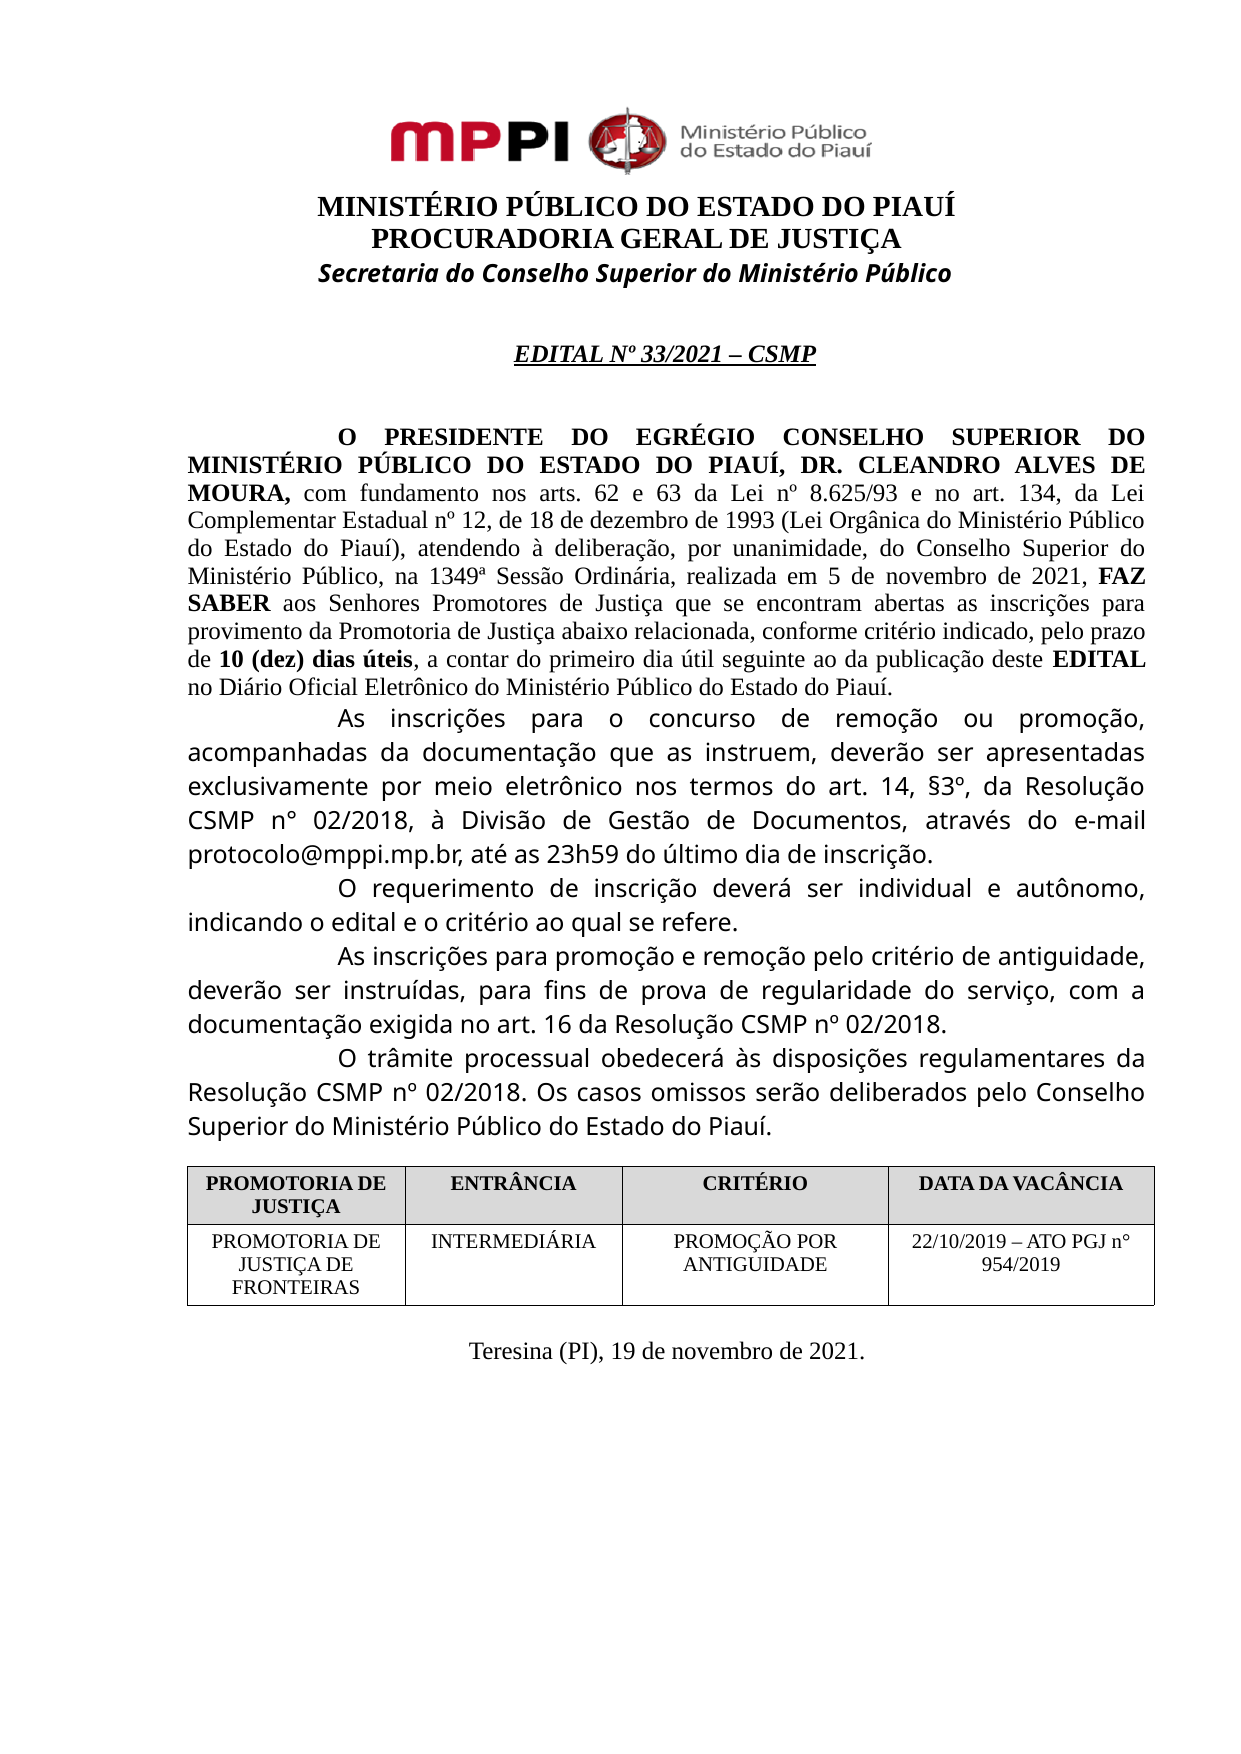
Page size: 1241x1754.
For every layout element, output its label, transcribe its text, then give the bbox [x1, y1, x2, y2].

table_header ENTRÂNCIA [406, 1167, 622, 1224]
table_header CRITÉRIO [623, 1167, 888, 1224]
table_cell INTERMEDIÁRIA [406, 1225, 622, 1305]
table_cell PROMOTORIA DE JUSTIÇA DE FRONTEIRAS [188, 1225, 405, 1305]
table_header DATA DA VACÂNCIA [889, 1167, 1154, 1224]
table_cell 22/10/2019 – ATO PGJ n° 954/2019 [889, 1225, 1154, 1305]
table_cell PROMOÇÃO POR ANTIGUIDADE [623, 1225, 888, 1305]
text O trâmite processual obedecerá às disposições regulamentares da Resolução CSMP nº 02/2018. Os casos omissos serão deliberados pelo Conselho Superior do Ministério Público do Estado do Piauí. [187, 1041, 1146, 1143]
text As inscrições para o concurso de remoção ou promoção, acompanhadas da documentação que as instruem, deverão ser apresentadas exclusivamente por meio eletrônico nos termos do art. 14, §3º, da Resolução CSMP n° 02/2018, à Divisão de Gestão de Documentos, através do e-mail protocolo@mppi.mp.br, até as 23h59 do último dia de inscrição. [187, 700, 1146, 871]
text As inscrições para promoção e remoção pelo critério de antiguidade, deverão ser instruídas, para fins de prova de regularidade do serviço, com a documentação exigida no art. 16 da Resolução CSMP nº 02/2018. [187, 939, 1146, 1041]
text O requerimento de inscrição deverá ser individual e autônomo, indicando o edital e o critério ao qual se refere. [187, 871, 1146, 939]
table_header PROMOTORIA DE JUSTIÇA [188, 1167, 405, 1224]
text Teresina (PI), 19 de novembro de 2021. [187, 1337, 1147, 1365]
text O PRESIDENTE DO EGRÉGIO CONSELHO SUPERIOR DO MINISTÉRIO PÚBLICO DO ESTADO DO PIAUÍ, DR. CLEANDRO ALVES DE MOURA, com fundamento nos arts. 62 e 63 da Lei nº 8.625/93 e no art. 134, da Lei Complementar Estadual nº 12, de 18 de dezembro de 1993 (Lei Orgânica do Ministério Público do Estado do Piauí), atendendo à deliberação, por unanimidade, do Conselho Superior do Ministério Público, na 1349ª Sessão Ordinária, realizada em 5 de novembro de 2021, FAZ SABER aos Senhores Promotores de Justiça que se encontram abertas as inscrições para provimento da Promotoria de Justiça abaixo relacionada, conforme critério indicado, pelo prazo de 10 (dez) dias úteis, a contar do primeiro dia útil seguinte ao da publicação deste EDITAL no Diário Oficial Eletrônico do Ministério Público do Estado do Piauí. [187, 423, 1146, 700]
subtitle EDITAL Nº 33/2021 – CSMP [187, 340, 1145, 368]
